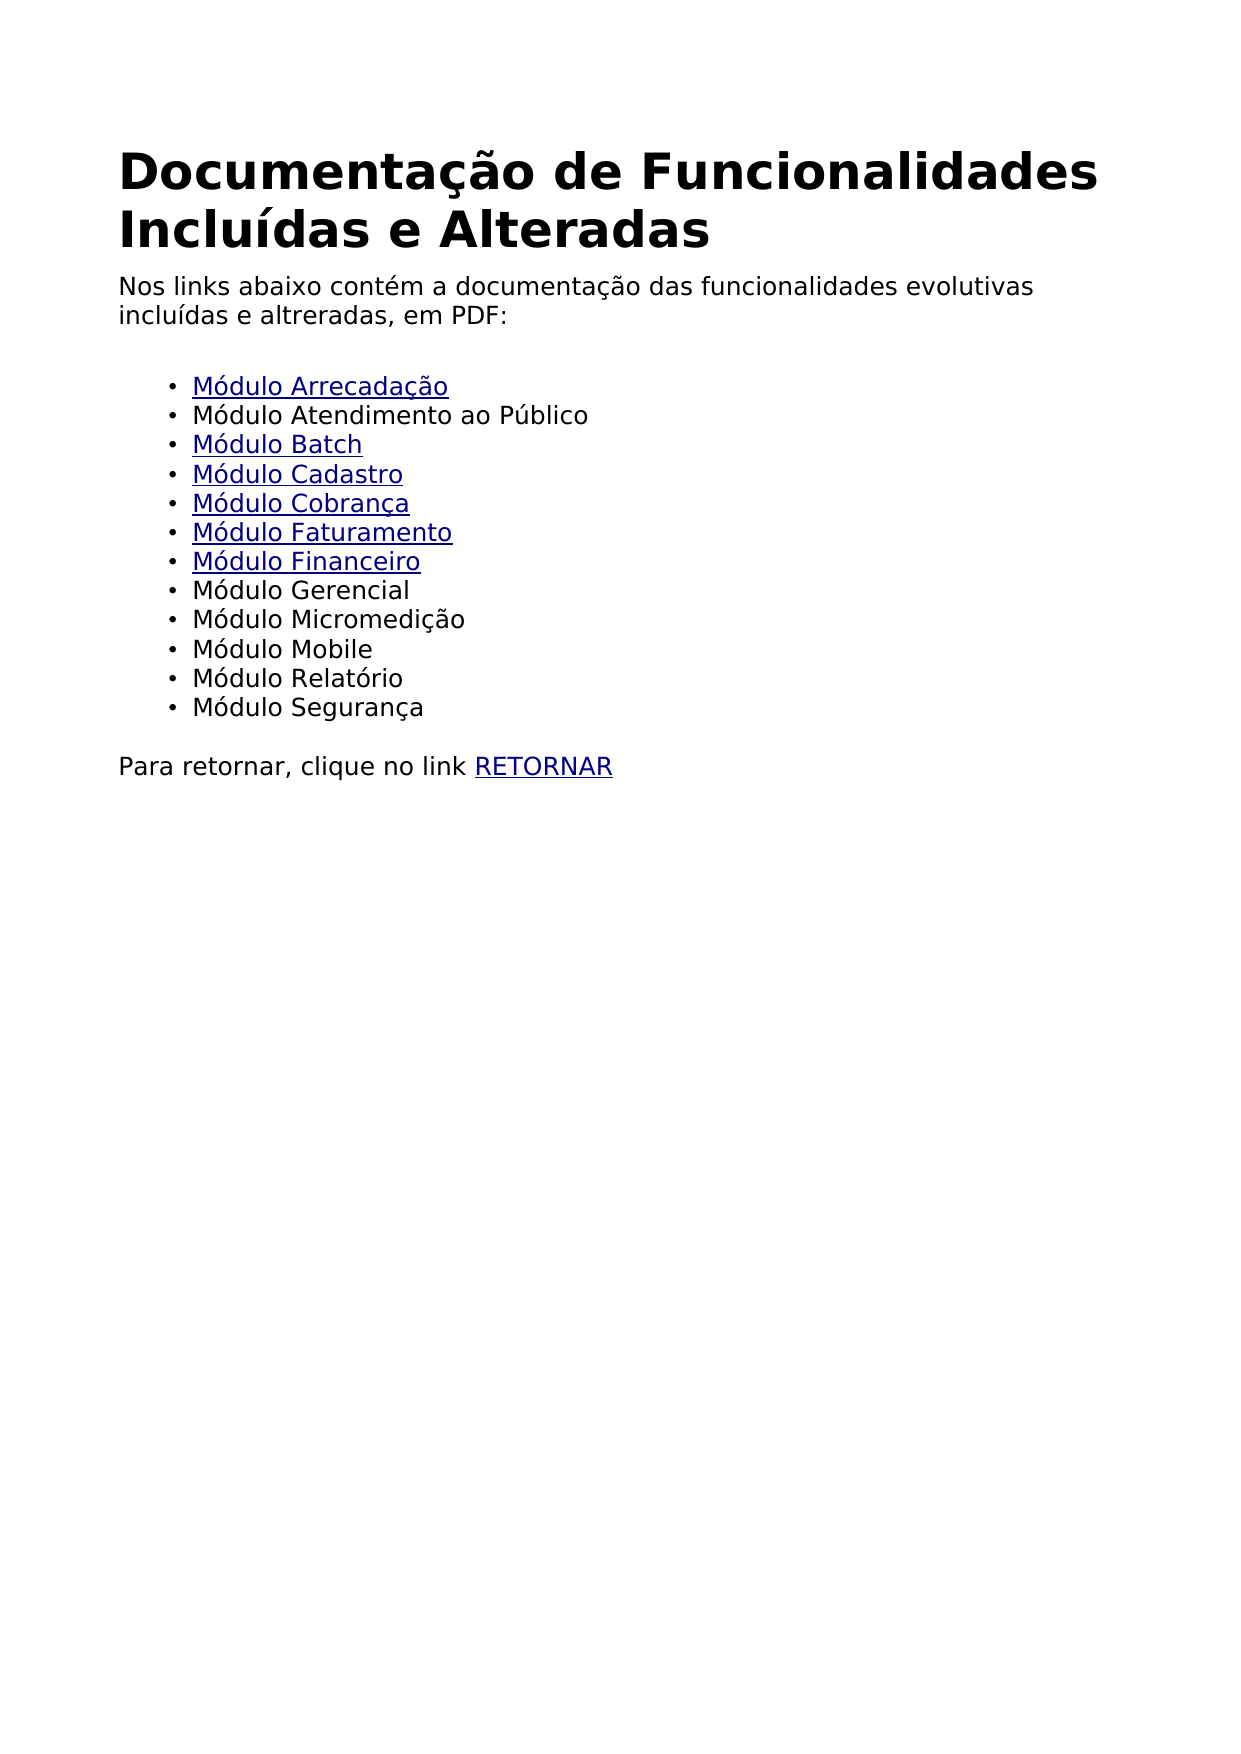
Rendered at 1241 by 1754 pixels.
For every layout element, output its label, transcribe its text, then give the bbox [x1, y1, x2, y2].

text Nos links abaixo contém a documentação das funcionalidades evolutivas incluídas e altreradas, em PDF: [118, 272, 1122, 330]
list Módulo Gerencial [177, 577, 1122, 606]
list Módulo Relatório [177, 664, 1122, 693]
list Módulo Segurança [177, 693, 1122, 722]
list Módulo Financeiro [177, 547, 1122, 577]
list Módulo Cobrança [177, 489, 1122, 518]
subtitle Documentação de Funcionalidades Incluídas e Alteradas [118, 143, 1122, 259]
list Módulo Cadastro [177, 460, 1122, 489]
list Módulo Faturamento [177, 518, 1122, 547]
list Módulo Batch [177, 431, 1122, 460]
list Módulo Atendimento ao Público [177, 402, 1122, 431]
list Módulo Micromedição [177, 606, 1122, 635]
list Módulo Arrecadação [177, 372, 1122, 402]
text Para retornar, clique no link RETORNAR [118, 752, 1122, 781]
list Módulo Mobile [177, 635, 1122, 664]
